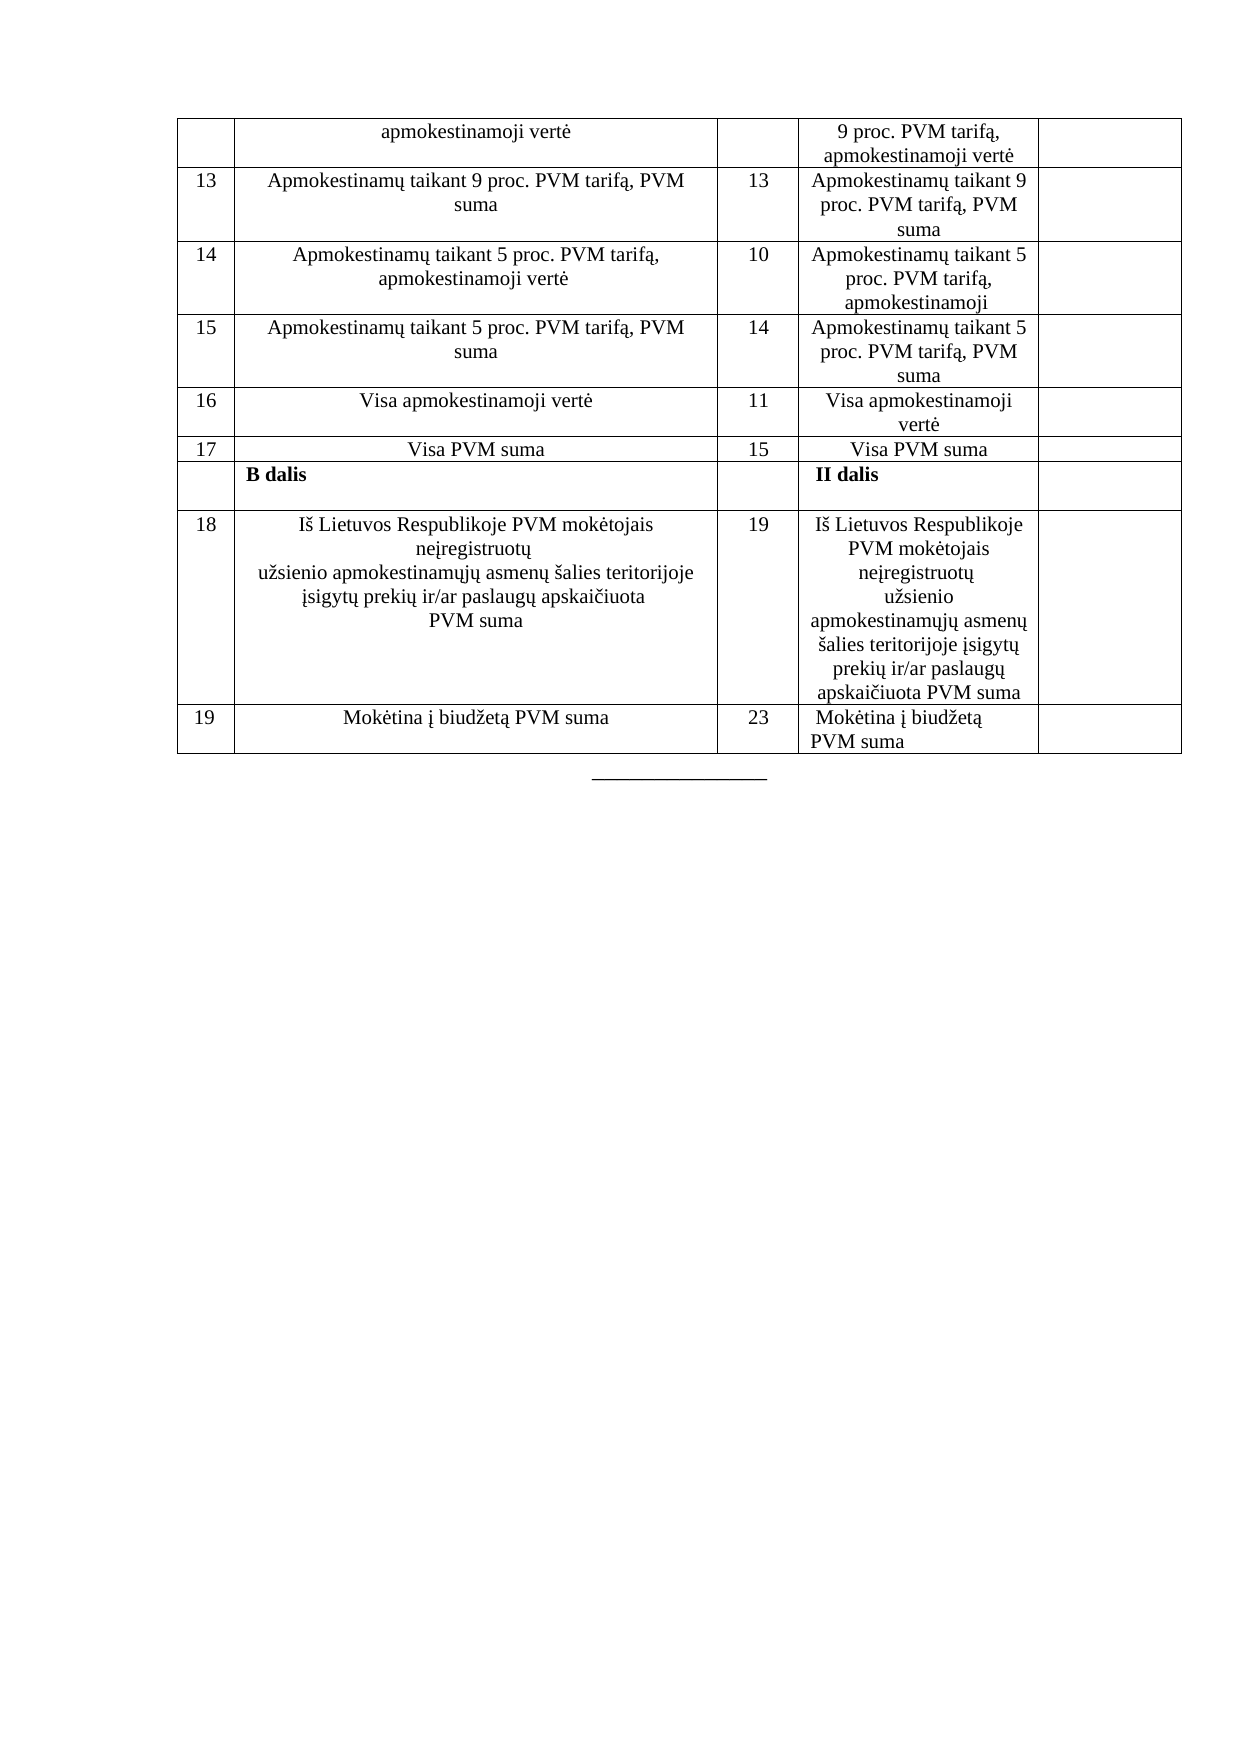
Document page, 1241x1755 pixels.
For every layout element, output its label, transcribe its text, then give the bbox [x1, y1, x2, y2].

table_cell Visa PVM suma [799, 437, 1038, 461]
table_cell 19 [718, 511, 798, 704]
table_cell 16 [178, 388, 234, 436]
table_cell 23 [718, 705, 798, 753]
table_cell Visa PVM suma [235, 437, 717, 461]
table_cell Apmokestinamų taikant 5 proc. PVM tarifą, PVM suma [799, 315, 1038, 387]
table_cell 15 [718, 437, 798, 461]
table_cell Apmokestinamų taikant 5 proc. PVM tarifą, apmokestinamoji vertė [235, 242, 717, 314]
table_cell Visa apmokestinamoji vertė [235, 388, 717, 436]
table_cell [178, 119, 234, 167]
table_cell [178, 462, 234, 510]
table_cell Iš Lietuvos Respublikoje PVM mokėtojais neįregistruotų užsienio apmokestinamųjų asmenų šalies teritorijoje įsigytų prekių ir/ar paslaugų apskaičiuota PVM suma [799, 511, 1038, 704]
table_cell II dalis [799, 462, 1038, 510]
table_cell 18 [178, 511, 234, 704]
table_cell Apmokestinamų taikant 9 proc. PVM tarifą, PVM suma [799, 168, 1038, 241]
table_cell 14 [178, 242, 234, 314]
text ______________ [177, 754, 1181, 783]
table_cell [718, 462, 798, 510]
table_cell B dalis [235, 462, 717, 510]
table_cell [1039, 705, 1181, 753]
table_cell [1039, 388, 1181, 436]
table_cell [1039, 119, 1181, 167]
table_cell 9 proc. PVM tarifą, apmokestinamoji vertė [799, 119, 1038, 167]
table_cell Apmokestinamų taikant 5 proc. PVM tarifą, apmokestinamoji [799, 242, 1038, 314]
table_cell apmokestinamoji vertė [235, 119, 717, 167]
table_cell [1039, 168, 1181, 241]
table_cell [718, 119, 798, 167]
table_cell 14 [718, 315, 798, 387]
table_cell Mokėtina į biudžetą PVM suma [799, 705, 1038, 753]
table_cell [1039, 242, 1181, 314]
table_cell 11 [718, 388, 798, 436]
table_cell Apmokestinamų taikant 9 proc. PVM tarifą, PVM suma [235, 168, 717, 241]
table_cell Apmokestinamų taikant 5 proc. PVM tarifą, PVM suma [235, 315, 717, 387]
table_cell 13 [178, 168, 234, 241]
table_cell 13 [718, 168, 798, 241]
table_cell 17 [178, 437, 234, 461]
table_cell [1039, 462, 1181, 510]
table_cell [1039, 511, 1181, 704]
table_cell Visa apmokestinamoji vertė [799, 388, 1038, 436]
table_cell 10 [718, 242, 798, 314]
table_cell [1039, 437, 1181, 461]
table_cell 19 [178, 705, 234, 753]
table_cell [1039, 315, 1181, 387]
table_cell 15 [178, 315, 234, 387]
table_cell Mokėtina į biudžetą PVM suma [235, 705, 717, 753]
table_cell Iš Lietuvos Respublikoje PVM mokėtojais neįregistruotų užsienio apmokestinamųjų asmenų šalies teritorijoje įsigytų prekių ir/ar paslaugų apskaičiuota PVM suma [235, 511, 717, 704]
